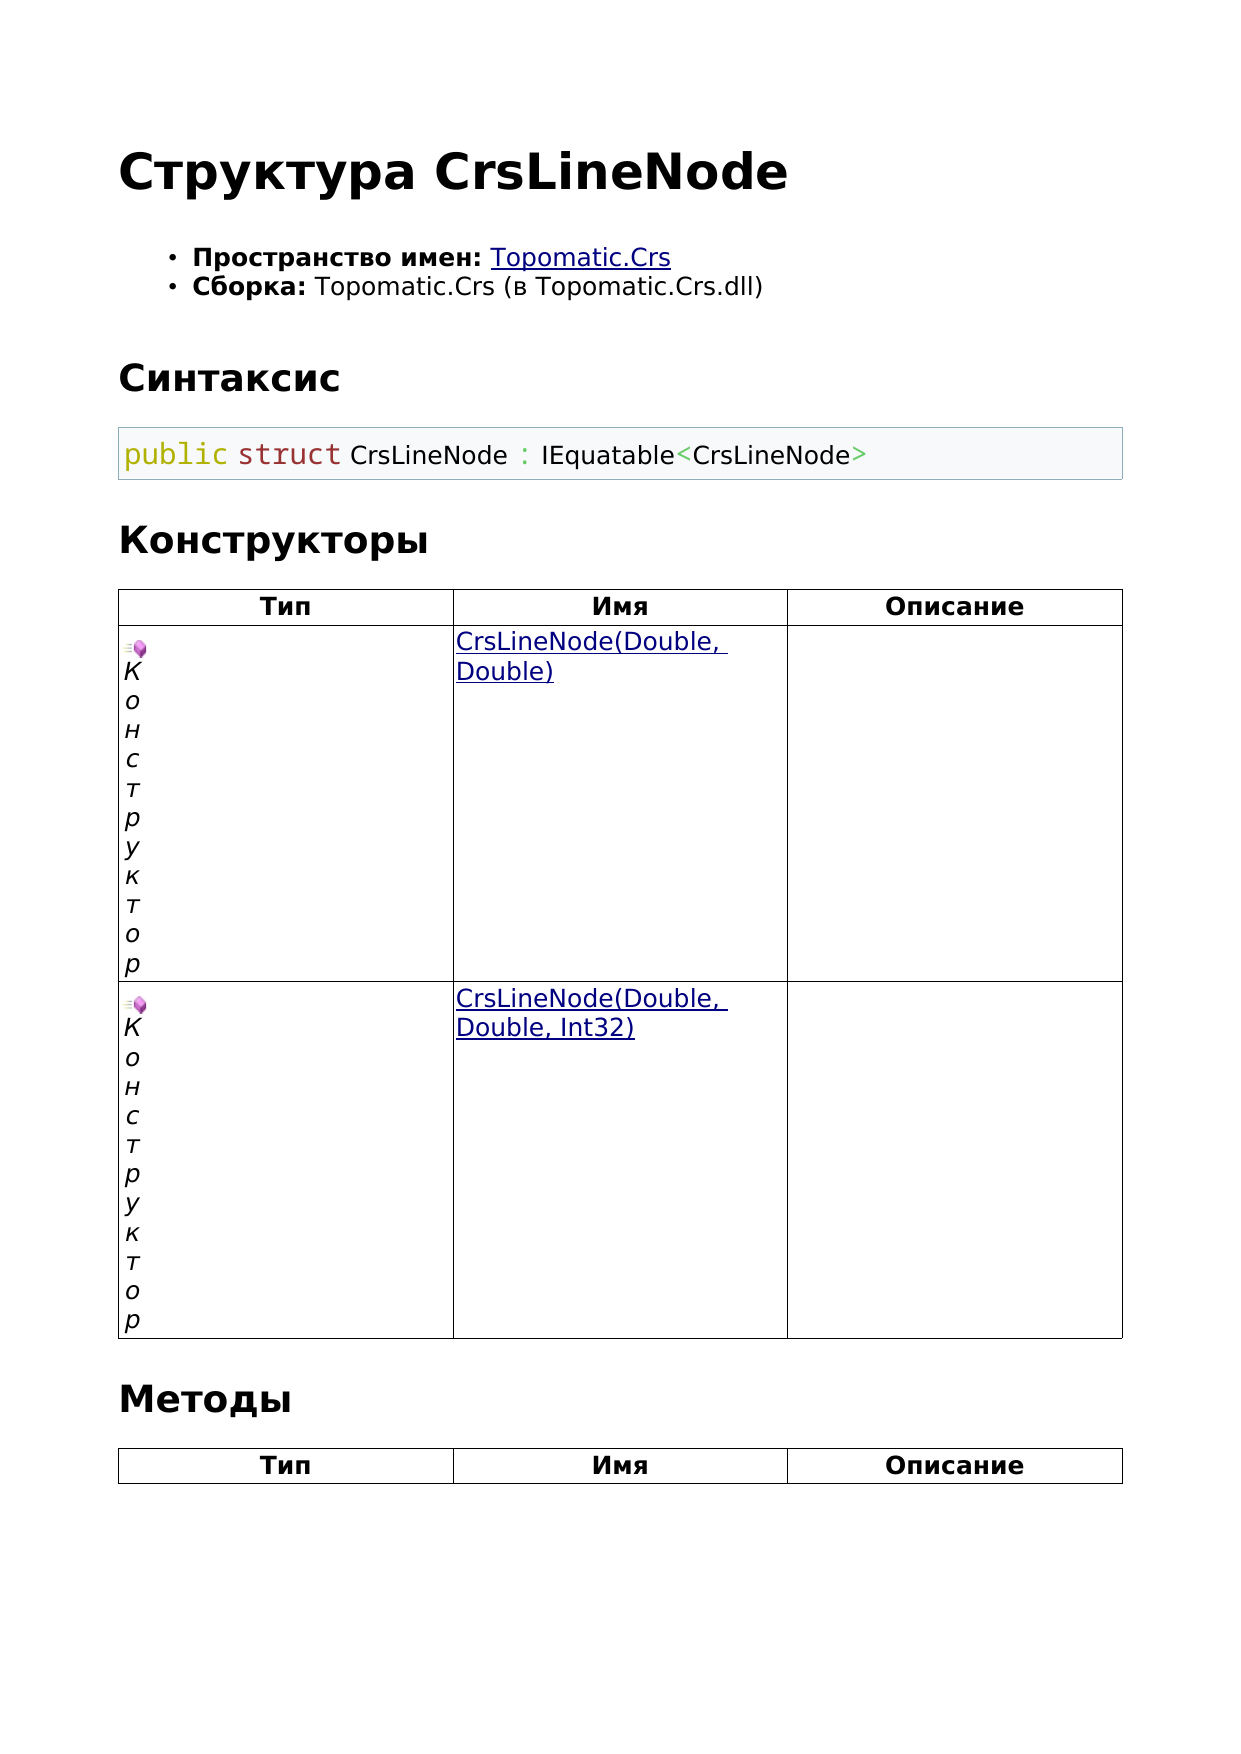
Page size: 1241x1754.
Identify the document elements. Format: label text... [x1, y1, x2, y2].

table_cell [788, 626, 1122, 981]
table_header public struct CrsLineNode : IEquatable<CrsLineNode> [119, 428, 1122, 478]
list Пространство имен: Topomatic.Crs [177, 243, 1122, 272]
table_header Описание [788, 1449, 1122, 1483]
subtitle Конструкторы [118, 518, 1122, 562]
list Сборка: Topomatic.Crs (в Topomatic.Crs.dll) [177, 272, 1122, 302]
picture [121, 640, 147, 658]
table_header Описание [788, 590, 1122, 624]
table_header Имя [454, 590, 787, 624]
table_header Имя [454, 1449, 787, 1483]
table_cell [119, 626, 453, 981]
subtitle Синтаксис [118, 356, 1122, 400]
subtitle Структура CrsLineNode [118, 143, 1122, 201]
table_cell CrsLineNode(Double, Double, Int32) [454, 982, 787, 1337]
subtitle Методы [118, 1377, 1122, 1421]
table_cell CrsLineNode(Double, Double) [454, 626, 787, 981]
table_header Тип [119, 1449, 453, 1483]
table_cell [119, 982, 453, 1337]
table_cell [788, 982, 1122, 1337]
table_header Тип [119, 590, 453, 624]
picture [121, 996, 147, 1014]
